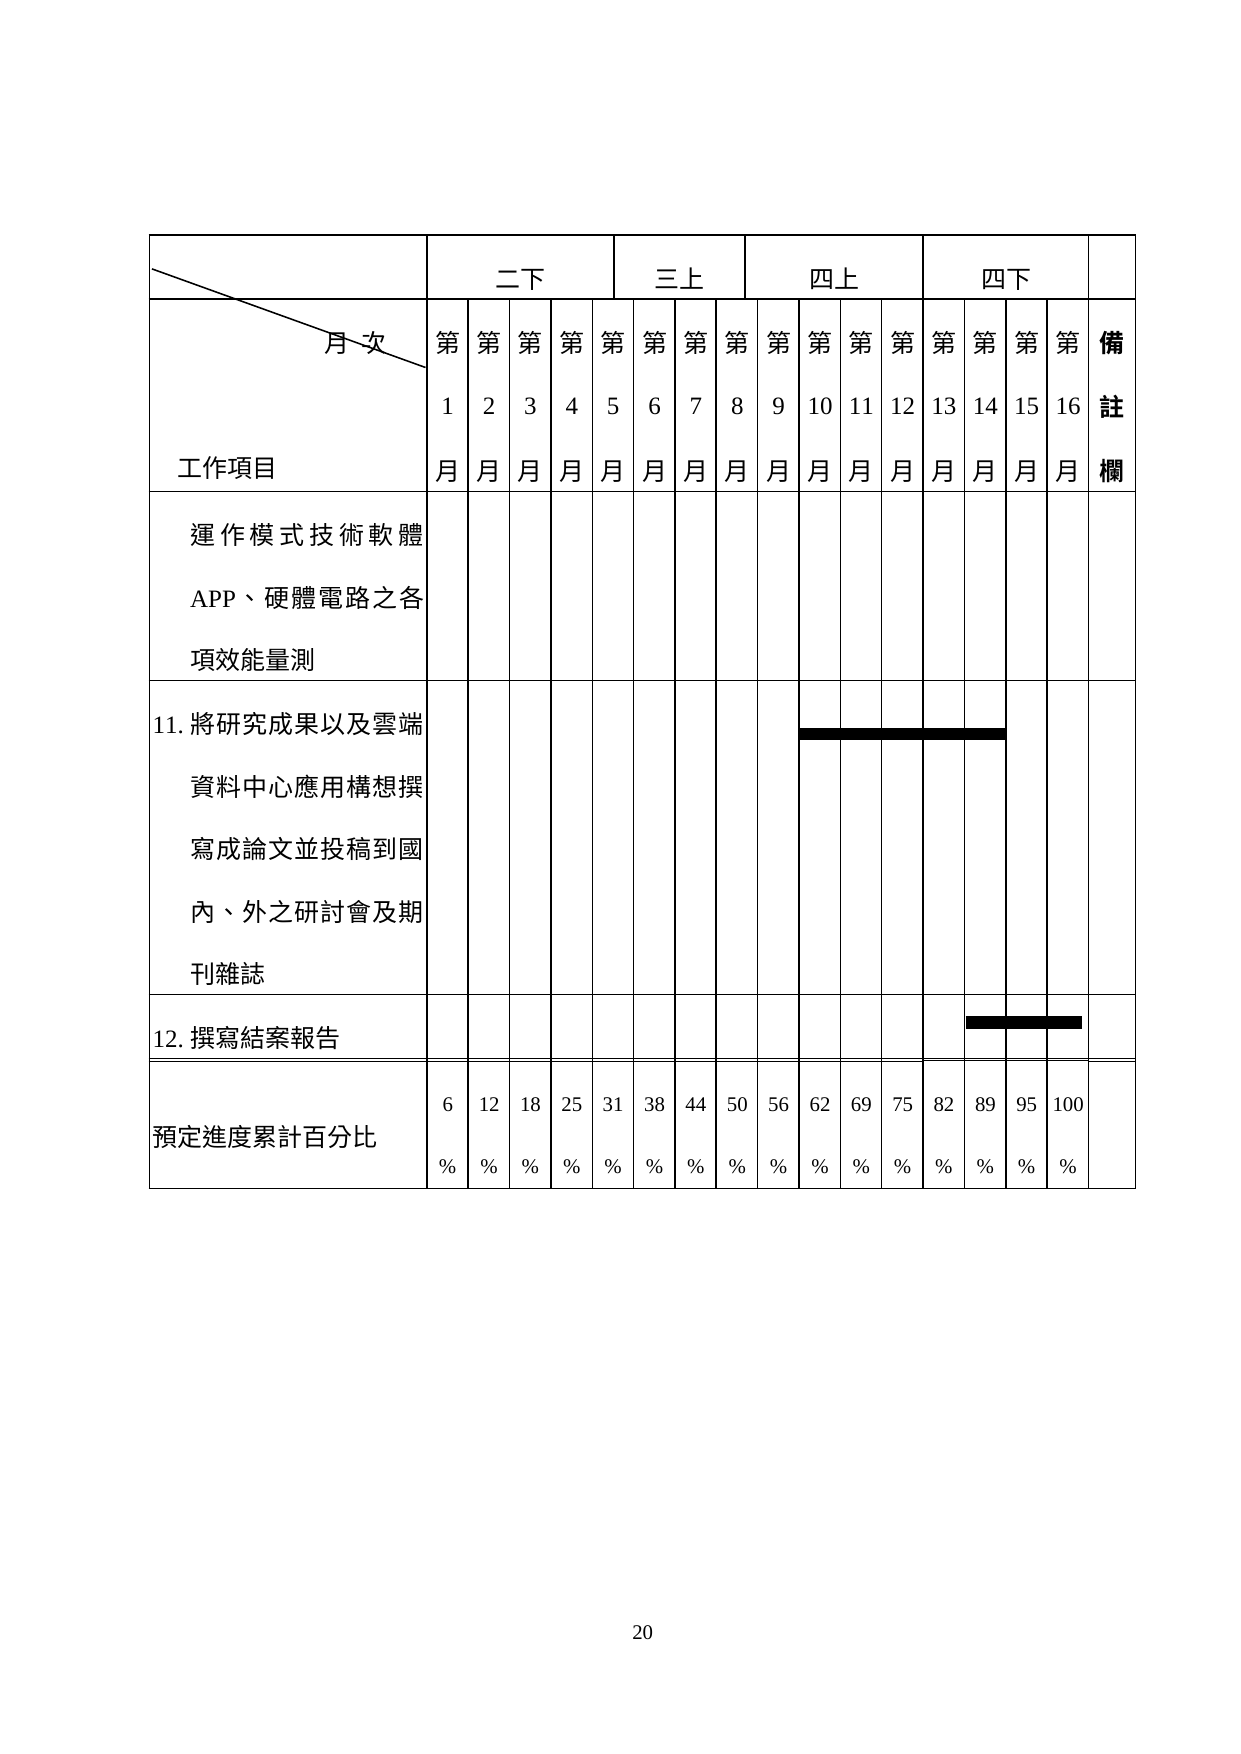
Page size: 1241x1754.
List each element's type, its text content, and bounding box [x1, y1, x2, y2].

table_cell [1007, 681, 1046, 994]
table_cell 月 [552, 426, 592, 491]
table_cell 2 [469, 363, 509, 426]
table_cell 6 [634, 363, 674, 426]
table_cell 50 % [717, 1062, 757, 1187]
table_cell [965, 995, 1005, 1016]
table_cell [882, 995, 922, 1058]
table_cell 100 % [1048, 1061, 1088, 1187]
table_cell 月 [841, 426, 881, 491]
table_cell 95 % [1007, 1061, 1046, 1187]
table_header 二下 [428, 236, 613, 298]
table_cell 月 [758, 426, 798, 491]
table_cell [1048, 995, 1088, 1058]
table_cell [800, 995, 840, 1058]
table_header [150, 236, 426, 298]
table_cell [924, 740, 964, 994]
table_cell 1 [428, 363, 467, 426]
table_cell [965, 740, 1005, 994]
table_cell [800, 681, 840, 728]
table_cell 56 % [758, 1062, 798, 1187]
table_cell 12 % [469, 1062, 509, 1187]
table_header 四下 [924, 236, 1088, 298]
table_cell [1089, 995, 1135, 1058]
table_cell [965, 492, 1005, 679]
table_cell [841, 995, 881, 1058]
table_header 四上 [746, 236, 922, 298]
table_cell 月 次 工作項目 [150, 300, 426, 491]
table_cell [882, 492, 922, 679]
table_cell 38 % [634, 1062, 674, 1187]
table_cell [634, 995, 674, 1058]
table_cell [469, 492, 509, 679]
table_cell 月 [428, 426, 467, 491]
table_cell 第 [469, 300, 509, 362]
table_cell [676, 681, 715, 994]
table_cell 15 [1007, 363, 1046, 426]
table_cell 第 [593, 300, 633, 362]
table_cell 月 [924, 426, 964, 491]
table_cell [924, 681, 964, 728]
table_cell 12 [882, 363, 922, 426]
table_cell [758, 995, 798, 1058]
table_cell 69 % [841, 1062, 881, 1187]
table_cell 月 [1048, 426, 1088, 491]
table_cell 3 [510, 363, 550, 426]
table_cell 第 [552, 300, 592, 362]
table_cell 月 [593, 426, 633, 491]
table_cell 月 [469, 426, 509, 491]
table_cell 7 [676, 363, 715, 426]
table_cell 第 [634, 300, 674, 362]
table_cell [676, 995, 715, 1058]
table_cell [593, 681, 633, 994]
table_cell 第 [1007, 300, 1046, 362]
table_cell 4 [552, 363, 592, 426]
table_cell 月 [676, 426, 715, 491]
table_cell 5 [593, 363, 633, 426]
table_cell [634, 681, 674, 994]
table_cell 16 [1048, 363, 1088, 426]
table_cell 月 [1007, 426, 1046, 491]
table_header [1089, 236, 1135, 298]
table_cell 13 [924, 363, 964, 426]
table_cell 第 [800, 300, 840, 362]
table_cell 月 [510, 426, 550, 491]
table_cell 31 % [593, 1062, 633, 1187]
table_cell [758, 492, 798, 679]
table_cell 第 [841, 300, 881, 362]
table_cell [510, 492, 550, 679]
table_cell [428, 995, 467, 1058]
table_cell [552, 995, 592, 1058]
table_cell [552, 492, 592, 679]
table_header 三上 [615, 236, 744, 298]
table_cell [676, 492, 715, 679]
table_cell [593, 492, 633, 679]
table_cell [634, 492, 674, 679]
table_cell 8 [717, 363, 757, 426]
table_cell [800, 740, 840, 994]
table_cell 第 [717, 300, 757, 362]
table_cell [469, 681, 509, 994]
table_cell [882, 681, 922, 728]
table_cell [1048, 681, 1088, 994]
table_cell 11 [841, 363, 881, 426]
table_cell 第 [1048, 300, 1088, 362]
table_cell 備 [1089, 300, 1135, 362]
table_cell [965, 1017, 1005, 1058]
table_cell [1007, 995, 1046, 1016]
table_cell [510, 681, 550, 994]
table_cell 月 [882, 426, 922, 491]
table_cell 6 % [428, 1062, 467, 1187]
table_cell 撰寫結案報告 [150, 995, 426, 1058]
table_cell [758, 681, 798, 994]
table_cell 第 [965, 300, 1005, 362]
table_cell 62 % [800, 1062, 840, 1187]
table_cell 14 [965, 363, 1005, 426]
table_cell 第 [676, 300, 715, 362]
table_cell 9 [758, 363, 798, 426]
table_cell 44 % [676, 1062, 715, 1187]
table_cell 月 [717, 426, 757, 491]
table_cell [593, 995, 633, 1058]
table_cell [924, 492, 964, 679]
table_cell 第 [882, 300, 922, 362]
table_cell [510, 995, 550, 1058]
table_cell 將研究成果以及雲端資料中心應用構想撰寫成論文並投稿到國內、外之研討會及期刊雜誌 [150, 681, 426, 994]
table_cell 欄 [1089, 426, 1135, 491]
table_cell [1089, 1062, 1135, 1187]
table_cell 10 [800, 363, 840, 426]
table_cell [1089, 492, 1135, 679]
table_cell [1089, 681, 1135, 994]
table_cell 82 % [924, 1061, 964, 1187]
table_cell 25 % [552, 1062, 592, 1187]
table_cell [965, 681, 1005, 728]
table_cell [717, 492, 757, 679]
table_cell [1048, 492, 1088, 679]
table_cell [841, 740, 881, 994]
table_cell [841, 681, 881, 728]
table_cell [717, 681, 757, 994]
table_cell [428, 492, 467, 679]
table_cell [882, 740, 922, 994]
table_cell 第 [510, 300, 550, 362]
table_cell [717, 995, 757, 1058]
table_cell [1007, 492, 1046, 679]
table_cell [1007, 1029, 1046, 1058]
table_cell [841, 492, 881, 679]
table_cell [469, 995, 509, 1058]
table_cell 第 [924, 300, 964, 362]
table_cell 18 % [510, 1062, 550, 1187]
table_cell 75 % [882, 1062, 922, 1187]
table_cell [924, 995, 964, 1058]
table_cell 月 [965, 426, 1005, 491]
table_cell 註 [1089, 363, 1135, 426]
table_cell 第 [758, 300, 798, 362]
table_cell [552, 681, 592, 994]
table_cell 第 [428, 300, 467, 362]
table_cell 預定進度累計百分比 [150, 1062, 426, 1187]
table_cell 月 [634, 426, 674, 491]
table_cell 月 [800, 426, 840, 491]
table_cell [428, 681, 467, 994]
table_cell [800, 492, 840, 679]
table_cell 89 % [965, 1061, 1005, 1187]
table_cell 從事保密器動態整合運作模式技術軟體APP、硬體電路之各項效能量測 [150, 492, 426, 679]
